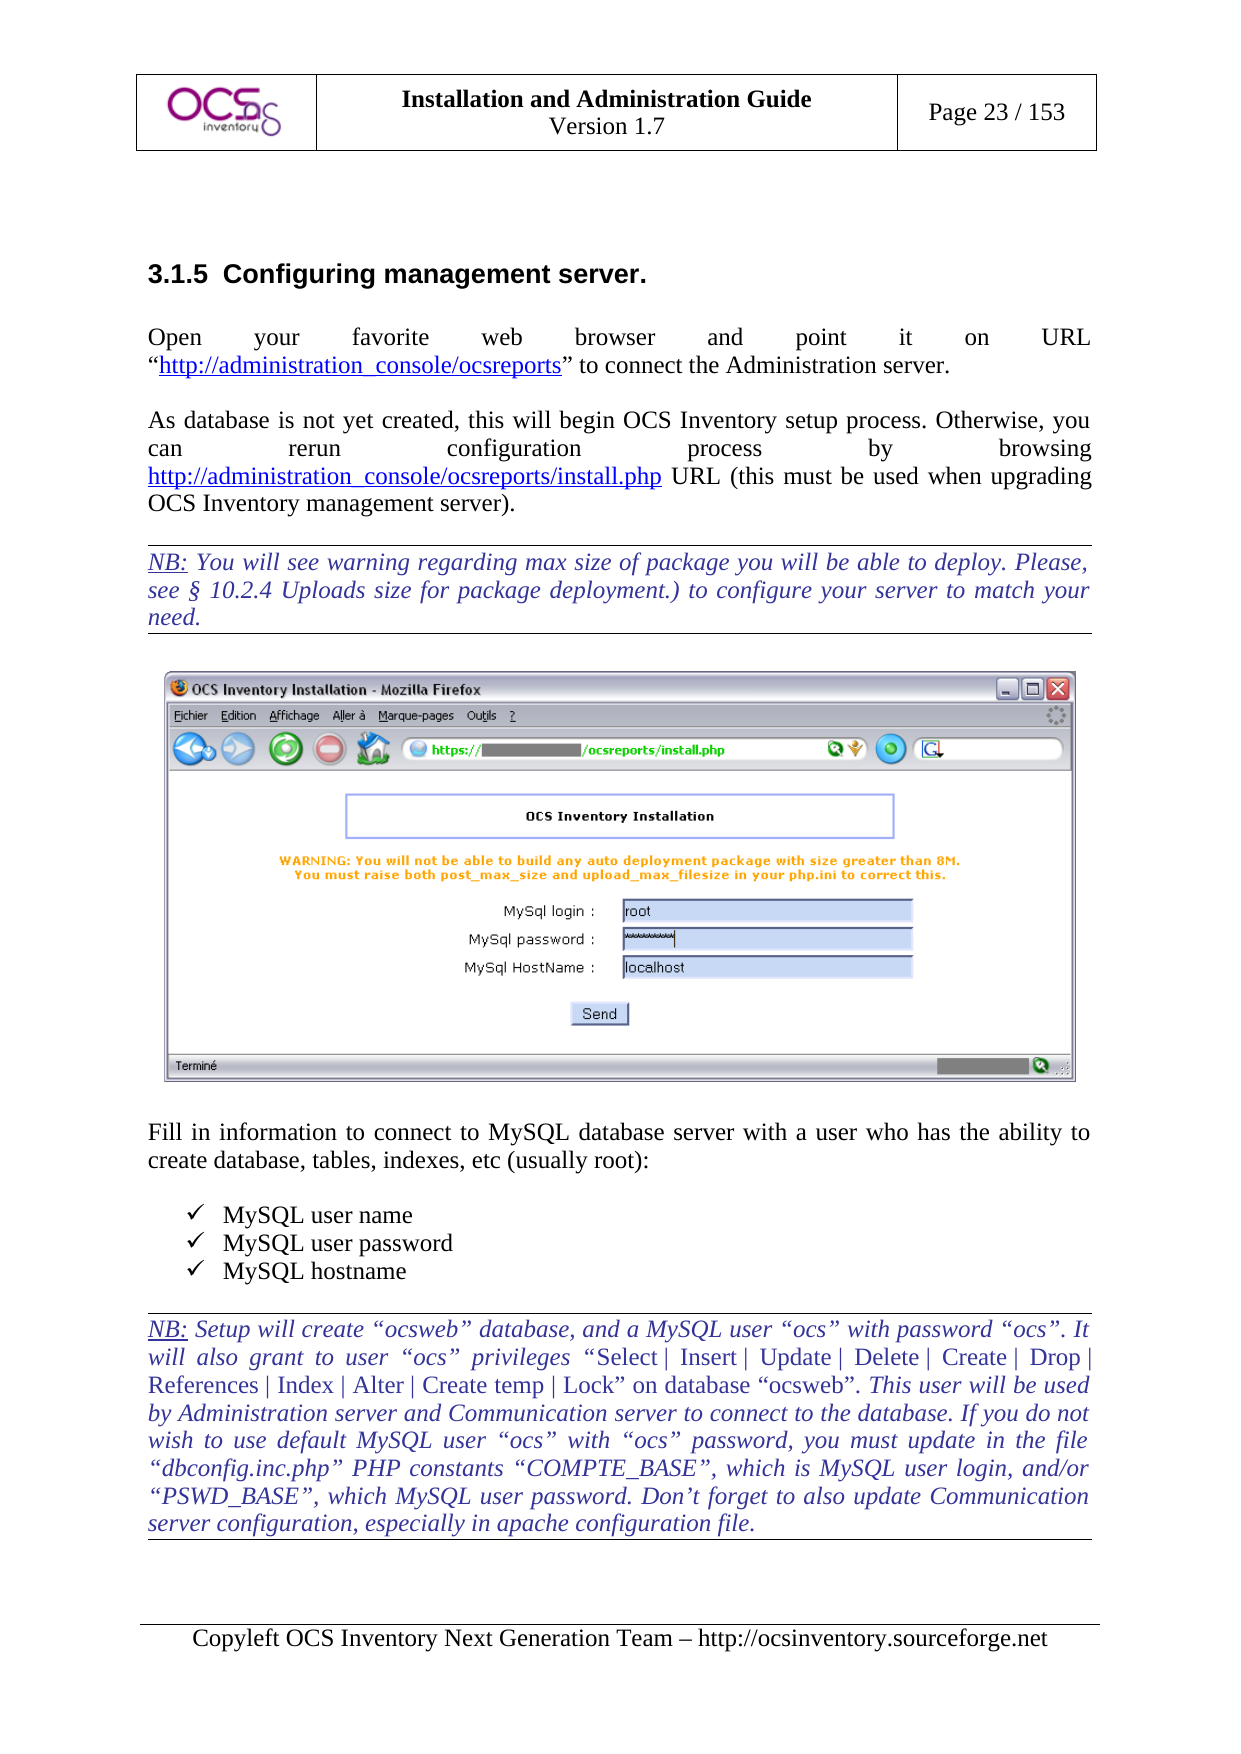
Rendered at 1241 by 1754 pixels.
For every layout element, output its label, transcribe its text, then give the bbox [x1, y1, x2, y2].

picture [164, 671, 1076, 1082]
text Fill in information to connect to MySQL database server with a user who has the ability to create database, tables, indexes, etc (usually root): [148, 1118, 1092, 1174]
list MySQL hostname [185, 1257, 1092, 1285]
text NB: Setup will create “ocsweb” database, and a MySQL user “ocs” with password “ocs”. It will also grant to user “ocs” privileges “Select | Insert | Update | Delete | Create | Drop | References | Index | Alter | Create temp | Lock” on database “ocsweb”. This user will be used by Administration server and Communication server to connect to the database. If you do not wish to use default MySQL user “ocs” with “ocs” password, you must update in the file “dbconfig.inc.php” PHP constants “COMPTE_BASE”, which is MySQL user login, and/or “PSWD_BASE”, which MySQL user password. Don’t forget to also update Communication server configuration, especially in apache configuration file. [148, 1314, 1092, 1539]
picture [163, 83, 286, 141]
list MySQL user password [185, 1229, 1092, 1257]
text Open your favorite web browser and point it on URL “http://administration_console/ocsreports” to connect the Administration server. [148, 323, 1092, 379]
text As database is not yet created, this will begin OCS Inventory setup process. Otherwise, you can rerun configuration process by browsing http://administration_console/ocsreports/install.php URL (this must be used when upgrading OCS Inventory management server). [148, 406, 1092, 517]
subtitle Configuring management server. [148, 259, 1092, 289]
text NB: You will see warning regarding max size of package you will be able to deploy. Please, see § 10.2.4 Uploads size for package deployment.) to configure your server to match your need. [148, 546, 1092, 633]
list MySQL user name [185, 1202, 1092, 1229]
